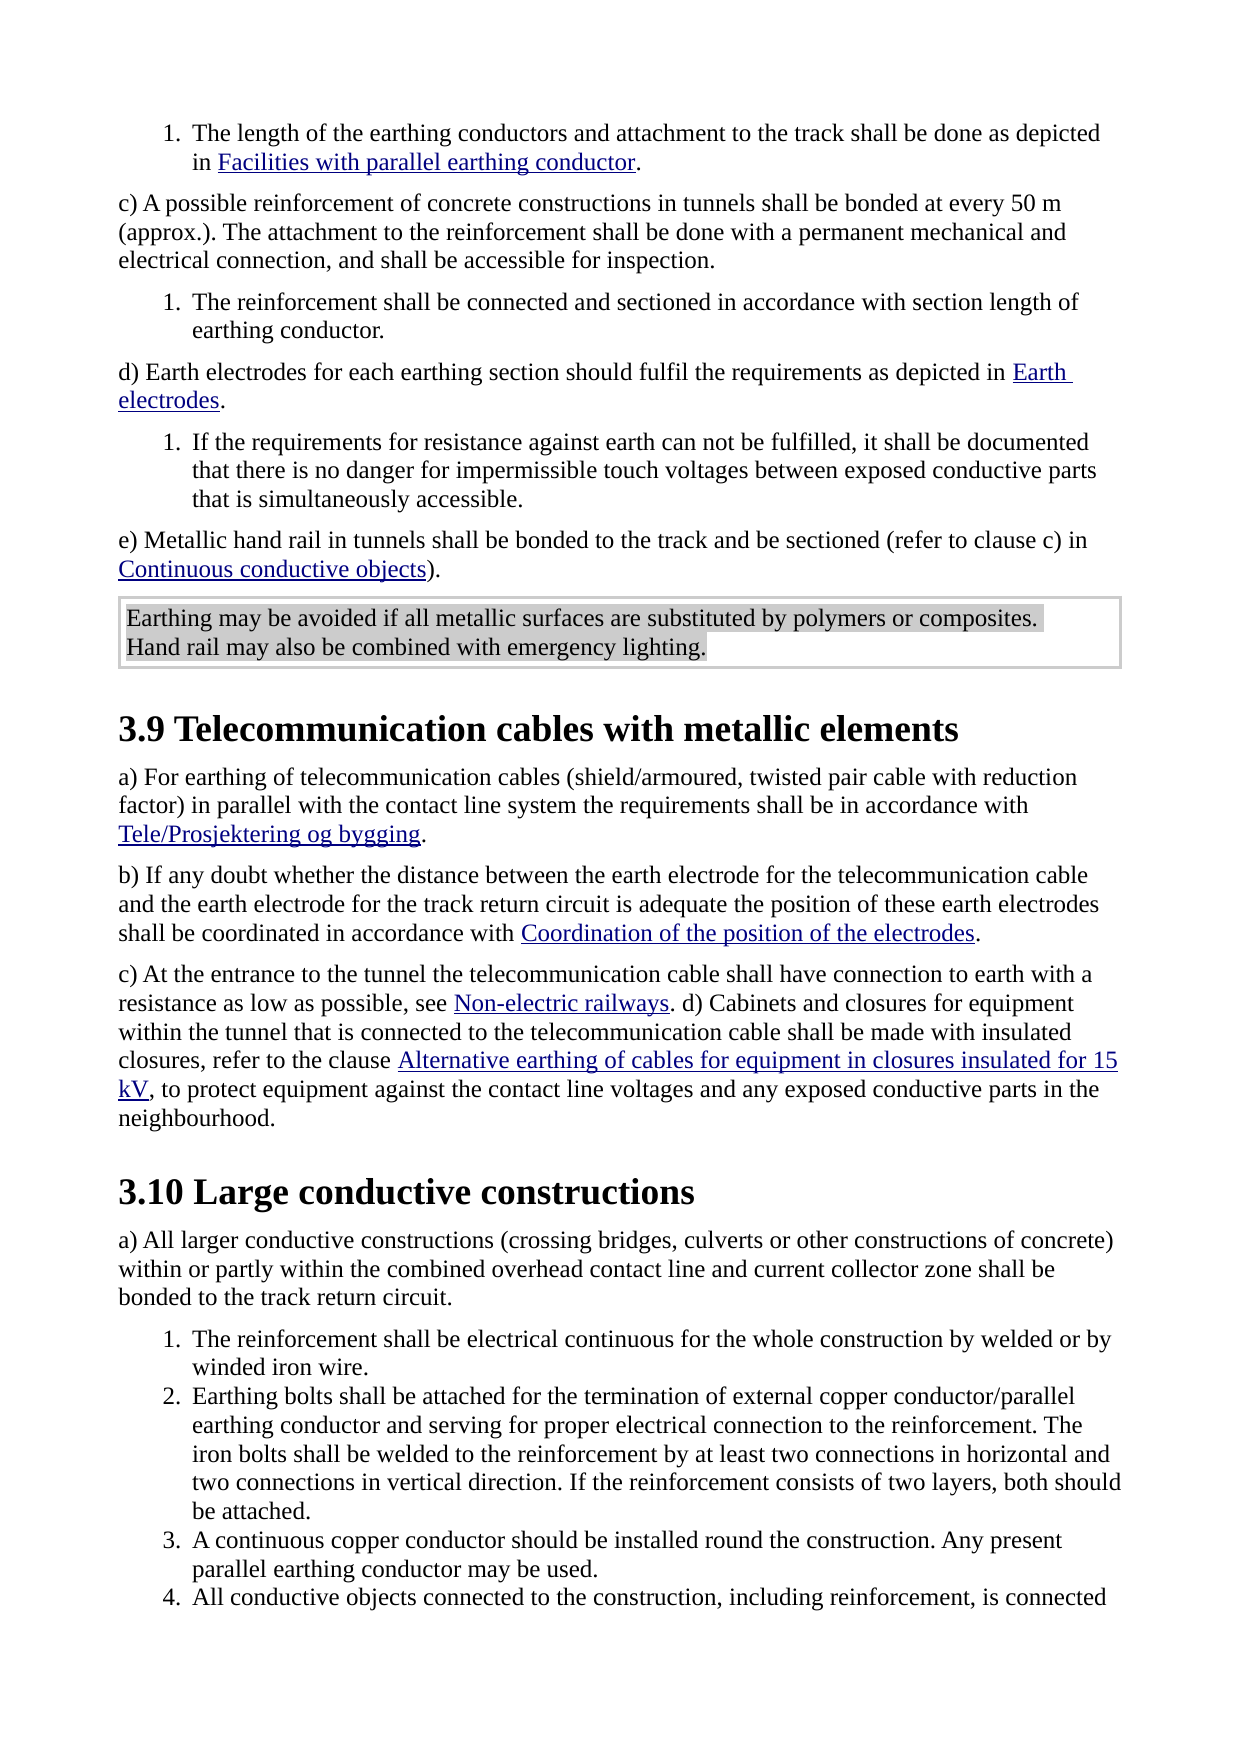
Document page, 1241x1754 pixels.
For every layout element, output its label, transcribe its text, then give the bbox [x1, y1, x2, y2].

list If the requirements for resistance against earth can not be fulfilled, it shall be documented that there is no danger for impermissible touch voltages between exposed conductive parts that is simultaneously accessible. [162, 427, 1122, 513]
list The length of the earthing conductors and attachment to the track shall be done as depicted in Facilities with parallel earthing conductor. [162, 118, 1122, 176]
text c) At the entrance to the tunnel the telecommunication cable shall have connection to earth with a resistance as low as possible, see Non-electric railways. d) Cabinets and closures for equipment within the tunnel that is connected to the telecommunication cable shall be made with insulated closures, refer to the clause Alternative earthing of cables for equipment in closures insulated for 15 kV, to protect equipment against the contact line voltages and any exposed conductive parts in the neighbourhood. [118, 959, 1122, 1132]
list Earthing bolts shall be attached for the termination of external copper conductor/parallel earthing conductor and serving for proper electrical connection to the reinforcement. The iron bolts shall be welded to the reinforcement by at least two connections in horizontal and two connections in vertical direction. If the reinforcement consists of two layers, both should be attached. [162, 1381, 1122, 1525]
subtitle 3.9 Telecommunication cables with metallic elements [118, 706, 1122, 749]
text a) All larger conductive constructions (crossing bridges, culverts or other constructions of concrete) within or partly within the combined overhead contact line and current collector zone shall be bonded to the track return circuit. [118, 1225, 1122, 1311]
text Earthing may be avoided if all metallic surfaces are substituted by polymers or composites. Hand rail may also be combined with emergency lighting. [121, 599, 1119, 666]
list The reinforcement shall be electrical continuous for the whole construction by welded or by winded iron wire. [162, 1324, 1122, 1381]
list All conductive objects connected to the construction, including reinforcement, is connected [162, 1582, 1122, 1611]
text c) A possible reinforcement of concrete constructions in tunnels shall be bonded at every 50 m (approx.). The attachment to the reinforcement shall be done with a permanent mechanical and electrical connection, and shall be accessible for inspection. [118, 188, 1122, 274]
list A continuous copper conductor should be installed round the construction. Any present parallel earthing conductor may be used. [162, 1525, 1122, 1582]
text d) Earth electrodes for each earthing section should fulfil the requirements as depicted in Earth electrodes. [118, 357, 1122, 414]
subtitle 3.10 Large conductive constructions [118, 1169, 1122, 1212]
text b) If any doubt whether the distance between the earth electrode for the telecommunication cable and the earth electrode for the track return circuit is adequate the position of these earth electrodes shall be coordinated in accordance with Coordination of the position of the electrodes. [118, 861, 1122, 947]
text e) Metallic hand rail in tunnels shall be bonded to the track and be sectioned (refer to clause c) in Continuous conductive objects). [118, 526, 1122, 583]
list The reinforcement shall be connected and sectioned in accordance with section length of earthing conductor. [162, 287, 1122, 344]
text a) For earthing of telecommunication cables (shield/armoured, twisted pair cable with reduction factor) in parallel with the contact line system the requirements shall be in accordance with Tele/Prosjektering og bygging. [118, 762, 1122, 848]
